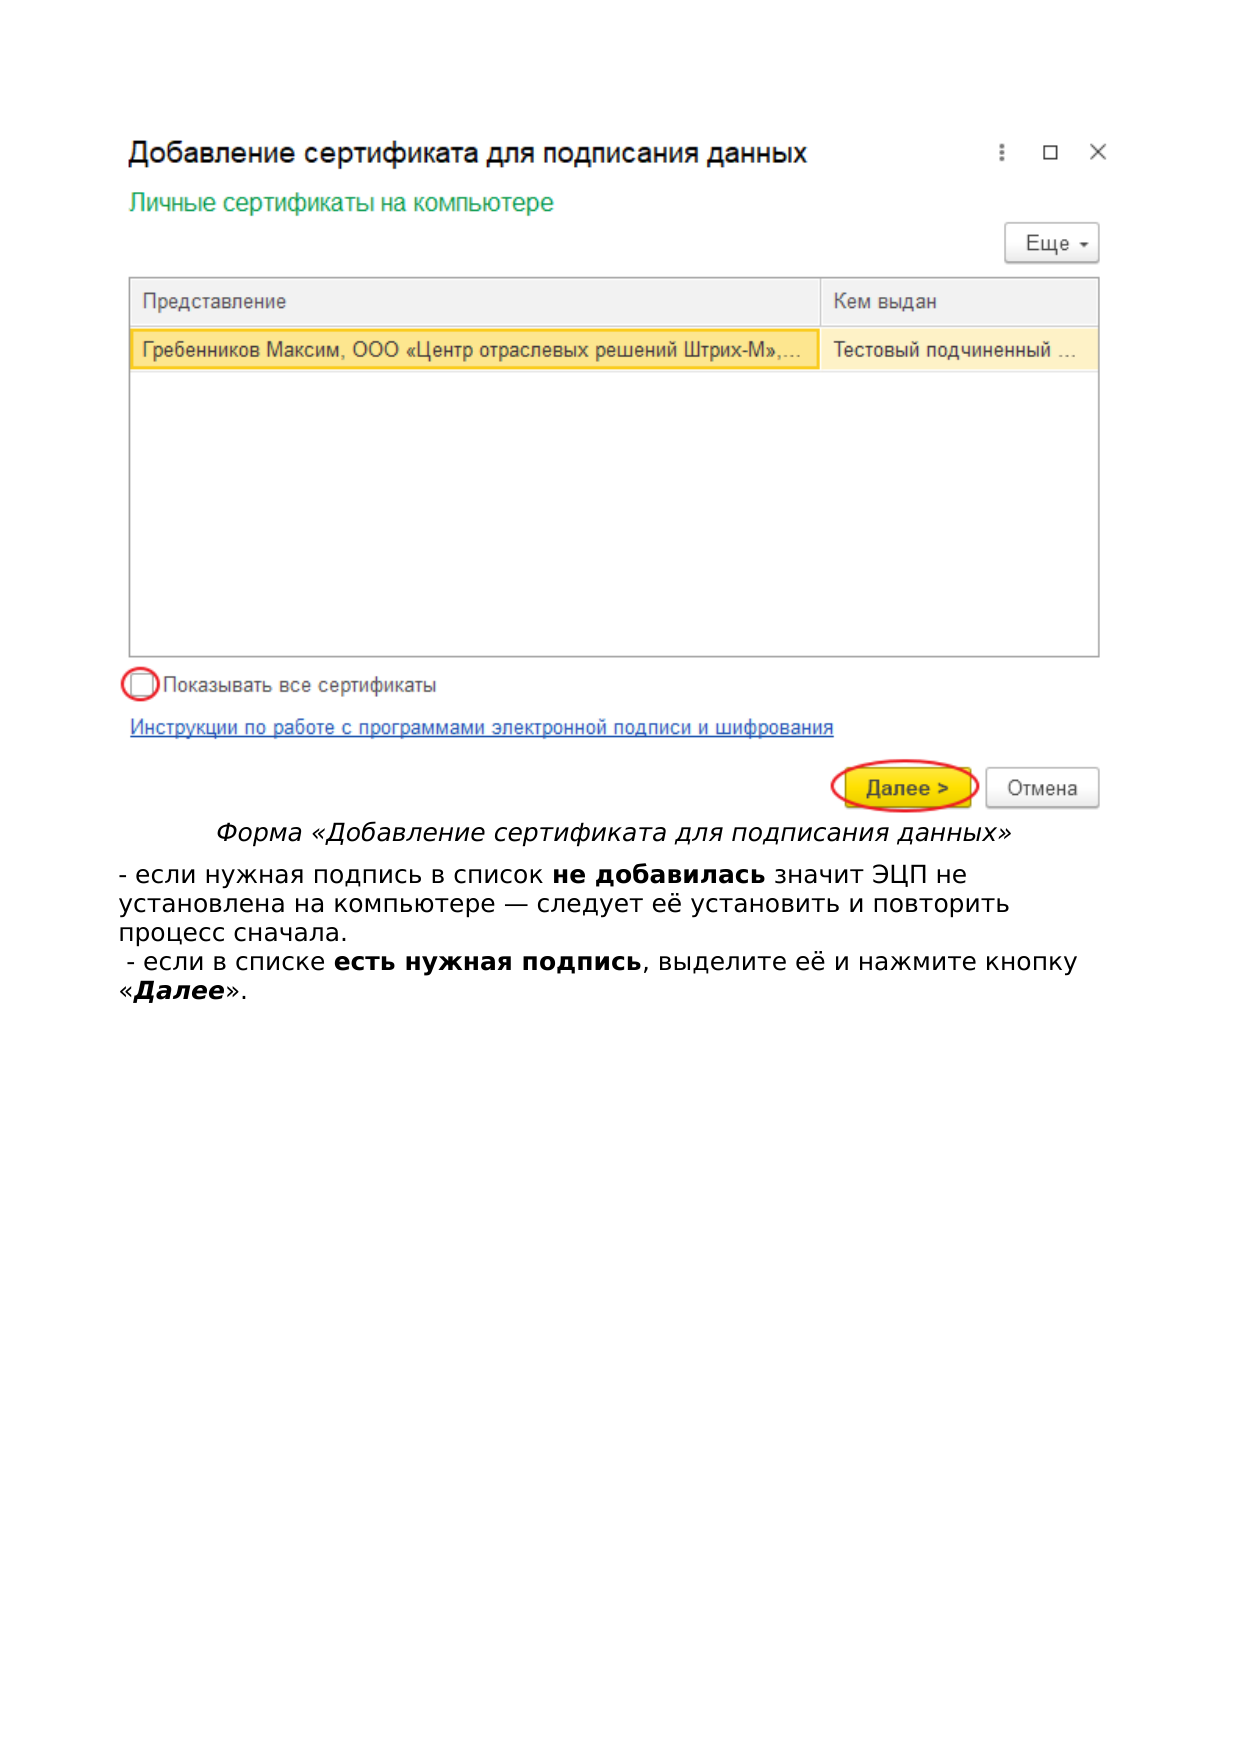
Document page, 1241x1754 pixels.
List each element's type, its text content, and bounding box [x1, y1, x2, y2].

text - если нужная подпись в список не добавилась значит ЭЦП не установлена на компьютере — следует её установить и повторить процесс сначала. - если в списке есть нужная подпись, выделите её и нажмите кнопку «Далее». [118, 860, 1122, 1006]
text [118, 118, 1122, 847]
picture [118, 130, 1114, 819]
text Форма «Добавление сертификата для подписания данных» [118, 819, 1113, 847]
